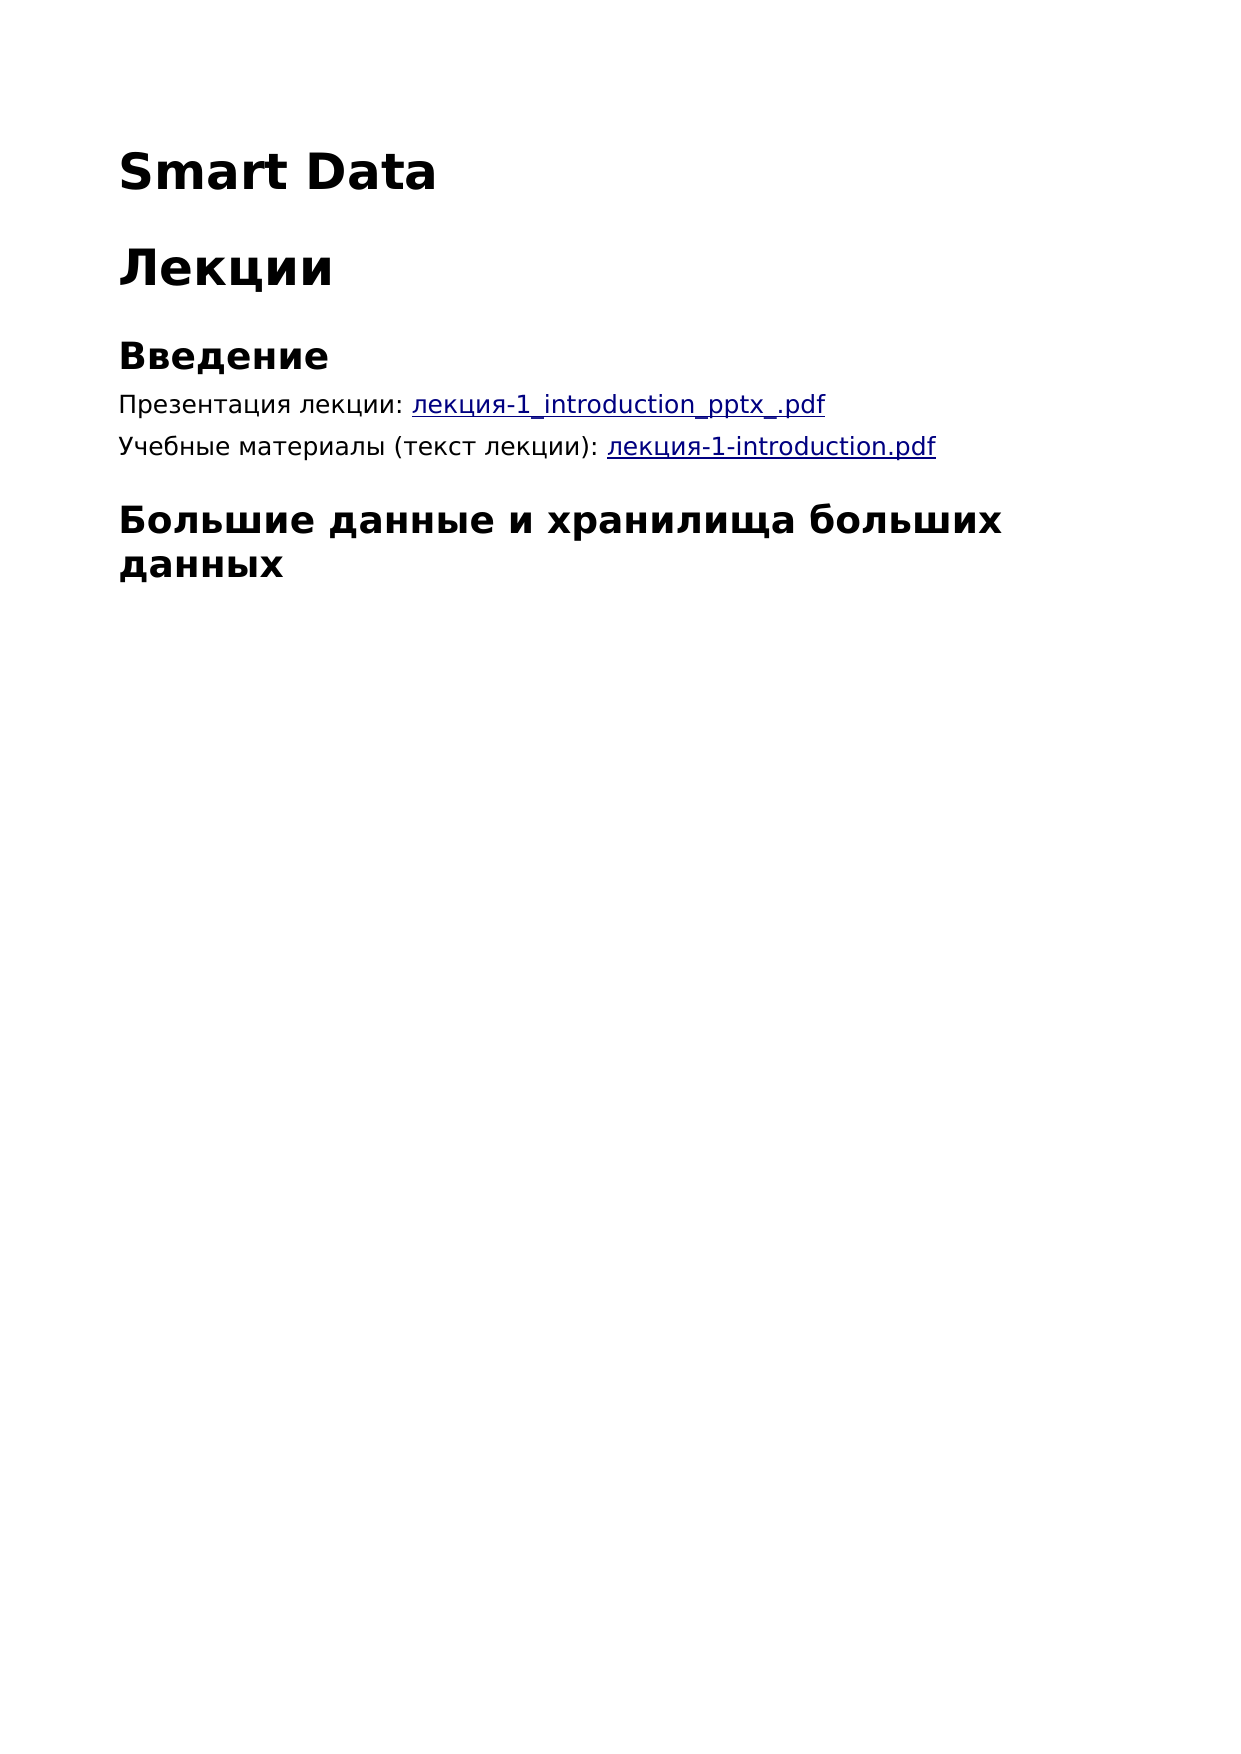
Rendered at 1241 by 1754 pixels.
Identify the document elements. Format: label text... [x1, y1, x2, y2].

text Презентация лекции: лекция-1_introduction_pptx_.pdf [118, 391, 1122, 420]
subtitle Smart Data [118, 143, 1122, 201]
subtitle Введение [118, 334, 1122, 378]
subtitle Лекции [118, 239, 1122, 297]
text Учебные материалы (текст лекции): лекция-1-introduction.pdf [118, 432, 1122, 462]
subtitle Большие данные и хранилища больших данных [118, 499, 1122, 586]
